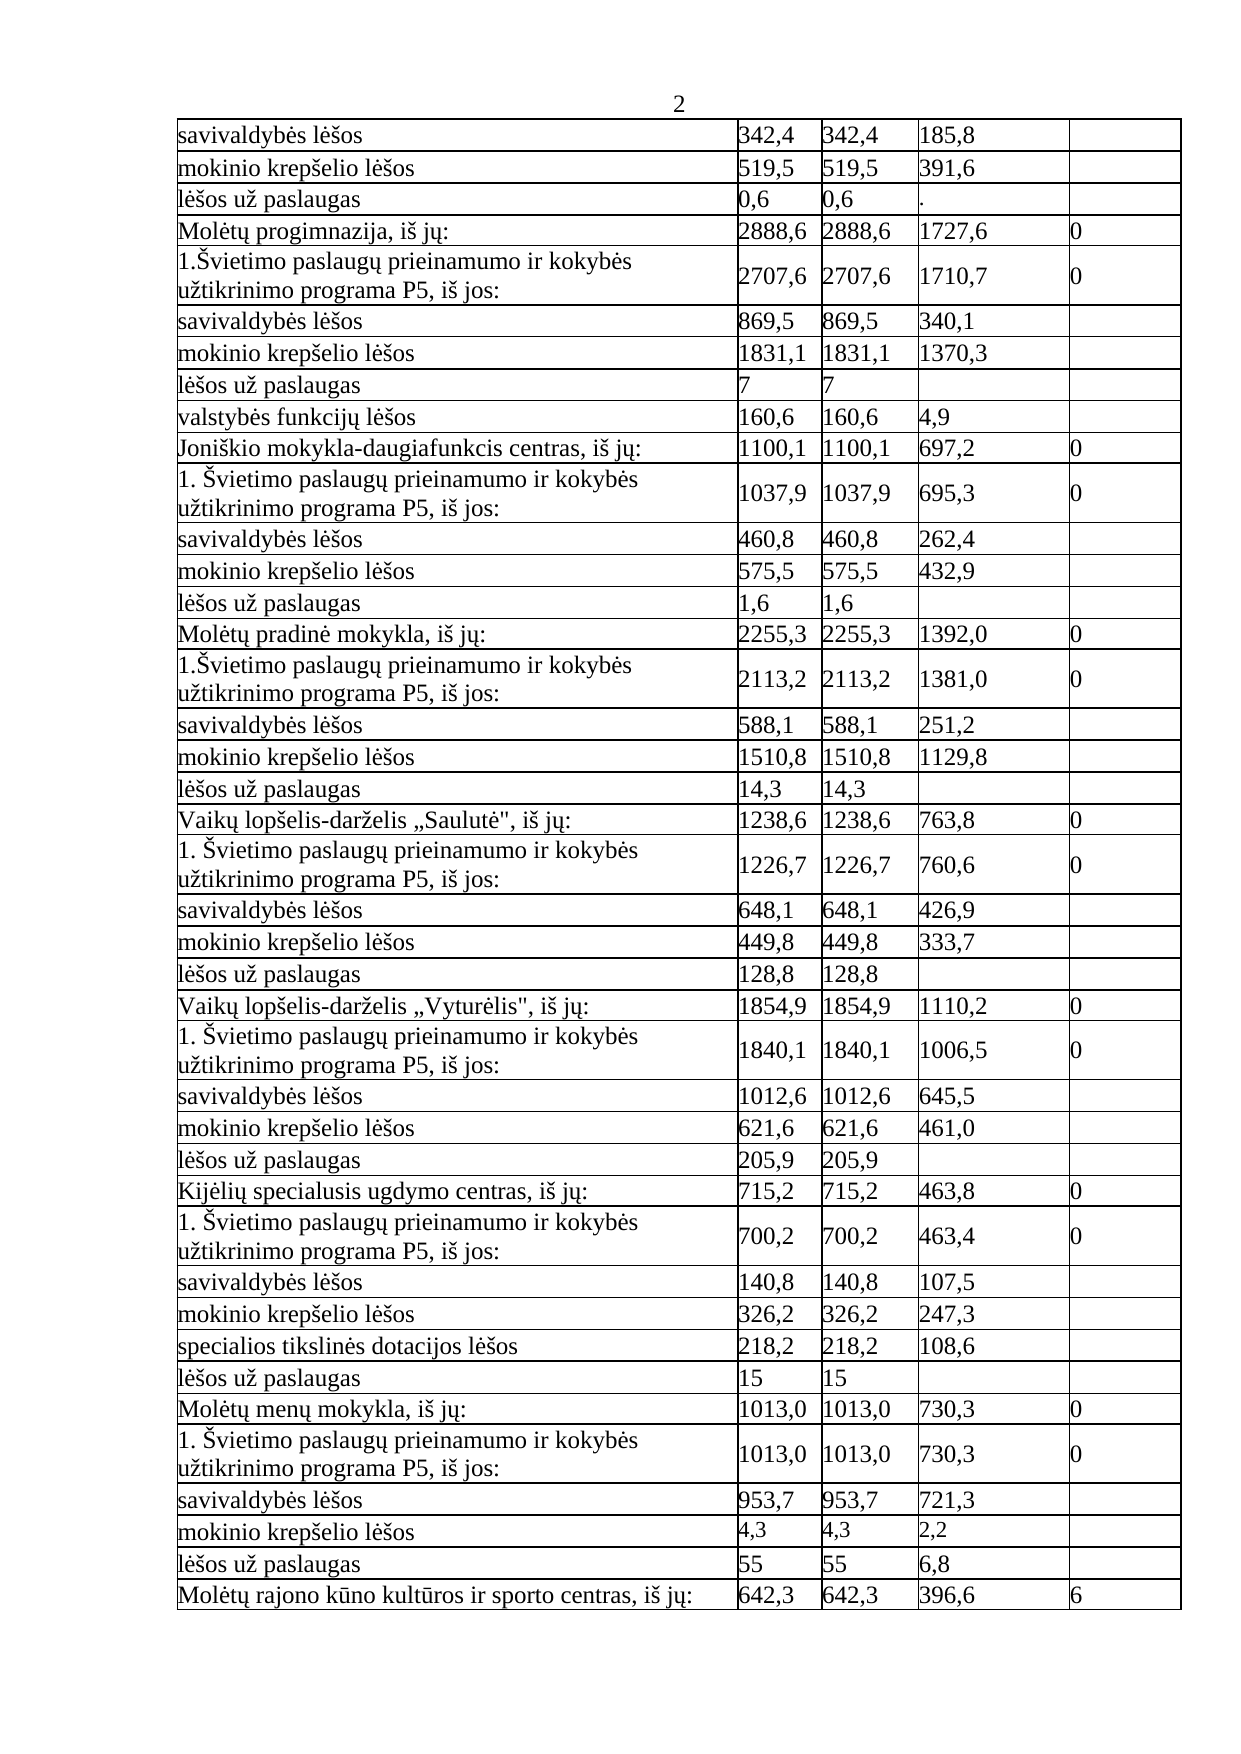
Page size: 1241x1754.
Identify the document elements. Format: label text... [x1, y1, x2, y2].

table_cell [919, 959, 1069, 989]
table_cell [1070, 895, 1180, 925]
table_cell lėšos už paslaugas [178, 1362, 737, 1392]
table_cell 461,0 [919, 1112, 1069, 1143]
table_cell [1070, 401, 1180, 432]
table_cell 14,3 [739, 773, 821, 803]
table_cell 1381,0 [919, 650, 1069, 707]
table_cell 160,6 [739, 401, 821, 432]
table_cell lėšos už paslaugas [178, 1548, 737, 1578]
table_cell 205,9 [739, 1144, 821, 1175]
table_cell 432,9 [919, 555, 1069, 586]
table_cell 1100,1 [823, 433, 918, 462]
table_cell Molėtų menų mokykla, iš jų: [178, 1394, 737, 1423]
table_cell 0 [1070, 433, 1180, 462]
table_cell 391,6 [919, 152, 1069, 182]
table_cell 1012,6 [823, 1080, 918, 1111]
table_cell 1. Švietimo paslaugų prieinamumo ir kokybės užtikrinimo programa P5, iš jos: [178, 1425, 737, 1482]
table_cell savivaldybės lėšos [178, 1484, 737, 1514]
table_cell 396,6 [919, 1580, 1069, 1609]
table_cell 449,8 [823, 927, 918, 957]
table_cell [1070, 370, 1180, 400]
table_cell Molėtų pradinė mokykla, iš jų: [178, 619, 737, 648]
table_cell [1070, 337, 1180, 368]
table_cell 460,8 [739, 523, 821, 553]
table_cell savivaldybės lėšos [178, 523, 737, 553]
table_cell [1070, 1080, 1180, 1111]
table_cell 760,6 [919, 835, 1069, 893]
table_cell 648,1 [739, 895, 821, 925]
table_cell 0 [1070, 805, 1180, 834]
table_cell 160,6 [823, 401, 918, 432]
table_cell 2888,6 [739, 216, 821, 244]
table_cell 2113,2 [823, 650, 918, 707]
table_cell [1070, 152, 1180, 182]
table_cell lėšos už paslaugas [178, 959, 737, 989]
table_cell [919, 1362, 1069, 1392]
table_cell 463,4 [919, 1207, 1069, 1264]
table_cell [1070, 1112, 1180, 1143]
table_cell [1070, 184, 1180, 214]
table_cell 7 [823, 370, 918, 400]
table_cell 695,3 [919, 464, 1069, 522]
table_cell 1,6 [823, 587, 918, 617]
table_cell 262,4 [919, 523, 1069, 553]
table_cell 1727,6 [919, 216, 1069, 244]
table_cell 1.Švietimo paslaugų prieinamumo ir kokybės užtikrinimo programa P5, iš jos: [178, 246, 737, 304]
table_cell 953,7 [823, 1484, 918, 1514]
table_cell 4,9 [919, 401, 1069, 432]
table_cell 575,5 [823, 555, 918, 586]
table_cell [1070, 555, 1180, 586]
table_cell 333,7 [919, 927, 1069, 957]
table_cell 2113,2 [739, 650, 821, 707]
table_cell 2707,6 [739, 246, 821, 304]
table_cell 15 [739, 1362, 821, 1392]
table_cell 460,8 [823, 523, 918, 553]
table_cell 1. Švietimo paslaugų prieinamumo ir kokybės užtikrinimo programa P5, iš jos: [178, 464, 737, 522]
table_cell 1037,9 [739, 464, 821, 522]
table_cell [1070, 959, 1180, 989]
table_cell [1070, 1548, 1180, 1578]
table_cell 953,7 [739, 1484, 821, 1514]
table_cell 185,8 [919, 120, 1069, 150]
table_cell . [919, 184, 1069, 214]
table_cell [1070, 1330, 1180, 1360]
table_cell savivaldybės lėšos [178, 1080, 737, 1111]
table_cell 107,5 [919, 1266, 1069, 1296]
table_cell 0 [1070, 1425, 1180, 1482]
table_cell mokinio krepšelio lėšos [178, 152, 737, 182]
table_cell [919, 773, 1069, 803]
table_cell valstybės funkcijų lėšos [178, 401, 737, 432]
table_cell 1392,0 [919, 619, 1069, 648]
table_cell specialios tikslinės dotacijos lėšos [178, 1330, 737, 1360]
table_cell 463,8 [919, 1176, 1069, 1205]
table_cell 128,8 [739, 959, 821, 989]
table_cell 715,2 [739, 1176, 821, 1205]
table_cell 1238,6 [739, 805, 821, 834]
table_cell 14,3 [823, 773, 918, 803]
table_cell 2255,3 [739, 619, 821, 648]
table_cell savivaldybės lėšos [178, 895, 737, 925]
table_cell 1110,2 [919, 991, 1069, 1019]
table_cell 1. Švietimo paslaugų prieinamumo ir kokybės užtikrinimo programa P5, iš jos: [178, 1021, 737, 1079]
table_cell 1. Švietimo paslaugų prieinamumo ir kokybės užtikrinimo programa P5, iš jos: [178, 835, 737, 893]
table_cell 721,3 [919, 1484, 1069, 1514]
table_cell 1129,8 [919, 741, 1069, 771]
table_cell 1854,9 [823, 991, 918, 1019]
table_cell 0 [1070, 650, 1180, 707]
table_cell 519,5 [823, 152, 918, 182]
table_cell 449,8 [739, 927, 821, 957]
table_cell 1831,1 [823, 337, 918, 368]
table_cell mokinio krepšelio lėšos [178, 741, 737, 771]
table_cell mokinio krepšelio lėšos [178, 927, 737, 957]
table_cell 342,4 [823, 120, 918, 150]
table_cell 648,1 [823, 895, 918, 925]
table_cell 2707,6 [823, 246, 918, 304]
table_cell [1070, 1362, 1180, 1392]
table_cell [1070, 587, 1180, 617]
table_cell 251,2 [919, 709, 1069, 739]
table_cell [1070, 1516, 1180, 1546]
table_cell 0 [1070, 246, 1180, 304]
table_cell 869,5 [739, 306, 821, 336]
table_cell 247,3 [919, 1298, 1069, 1328]
table_cell lėšos už paslaugas [178, 370, 737, 400]
table_cell 1.Švietimo paslaugų prieinamumo ir kokybės užtikrinimo programa P5, iš jos: [178, 650, 737, 707]
table_cell [1070, 1298, 1180, 1328]
table_cell 642,3 [823, 1580, 918, 1609]
table_cell savivaldybės lėšos [178, 120, 737, 150]
table_cell 342,4 [739, 120, 821, 150]
table_cell lėšos už paslaugas [178, 773, 737, 803]
table_cell 218,2 [823, 1330, 918, 1360]
table_cell 1510,8 [739, 741, 821, 771]
table_cell 128,8 [823, 959, 918, 989]
table_cell 108,6 [919, 1330, 1069, 1360]
table_cell mokinio krepšelio lėšos [178, 1298, 737, 1328]
table_cell Molėtų progimnazija, iš jų: [178, 216, 737, 244]
table_cell 1710,7 [919, 246, 1069, 304]
table_cell 869,5 [823, 306, 918, 336]
table_cell 55 [823, 1548, 918, 1578]
table_cell 1013,0 [739, 1394, 821, 1423]
table_cell 2255,3 [823, 619, 918, 648]
table_cell 1831,1 [739, 337, 821, 368]
table_cell 326,2 [823, 1298, 918, 1328]
table_cell 140,8 [739, 1266, 821, 1296]
table_cell [1070, 773, 1180, 803]
table_cell 326,2 [739, 1298, 821, 1328]
table_cell 0 [1070, 1394, 1180, 1423]
table_cell 697,2 [919, 433, 1069, 462]
table_cell 0 [1070, 619, 1180, 648]
table_cell 588,1 [823, 709, 918, 739]
table_cell 1037,9 [823, 464, 918, 522]
table_cell 1012,6 [739, 1080, 821, 1111]
table_cell 0 [1070, 991, 1180, 1019]
table_cell 1840,1 [739, 1021, 821, 1079]
table_cell 205,9 [823, 1144, 918, 1175]
table_cell 6 [1070, 1580, 1180, 1609]
table_cell 1013,0 [823, 1425, 918, 1482]
table_cell [1070, 1266, 1180, 1296]
table_cell 730,3 [919, 1394, 1069, 1423]
table_cell 1. Švietimo paslaugų prieinamumo ir kokybės užtikrinimo programa P5, iš jos: [178, 1207, 737, 1264]
table_cell Vaikų lopšelis-darželis „Vyturėlis", iš jų: [178, 991, 737, 1019]
table_cell 715,2 [823, 1176, 918, 1205]
table_cell 1238,6 [823, 805, 918, 834]
table_cell savivaldybės lėšos [178, 306, 737, 336]
table_cell mokinio krepšelio lėšos [178, 555, 737, 586]
table_cell 140,8 [823, 1266, 918, 1296]
table_cell 0 [1070, 1021, 1180, 1079]
table_cell 0 [1070, 1176, 1180, 1205]
table_cell 1226,7 [739, 835, 821, 893]
table_cell [1070, 927, 1180, 957]
table_cell 519,5 [739, 152, 821, 182]
table_cell lėšos už paslaugas [178, 1144, 737, 1175]
table_cell savivaldybės lėšos [178, 709, 737, 739]
table_cell 1,6 [739, 587, 821, 617]
table_cell 0,6 [823, 184, 918, 214]
table_cell 1100,1 [739, 433, 821, 462]
table_cell [1070, 120, 1180, 150]
table_cell 1013,0 [739, 1425, 821, 1482]
table_cell 340,1 [919, 306, 1069, 336]
table_cell [1070, 306, 1180, 336]
table_cell 700,2 [739, 1207, 821, 1264]
table_cell 1854,9 [739, 991, 821, 1019]
table_cell [919, 587, 1069, 617]
table_cell 4,3 [739, 1516, 821, 1546]
table_cell 0 [1070, 835, 1180, 893]
table_cell 426,9 [919, 895, 1069, 925]
table_cell [1070, 741, 1180, 771]
table_cell 645,5 [919, 1080, 1069, 1111]
table_cell savivaldybės lėšos [178, 1266, 737, 1296]
table_cell [1070, 1484, 1180, 1514]
table_cell 621,6 [739, 1112, 821, 1143]
table_cell mokinio krepšelio lėšos [178, 337, 737, 368]
table_cell 1370,3 [919, 337, 1069, 368]
table_cell Molėtų rajono kūno kultūros ir sporto centras, iš jų: [178, 1580, 737, 1609]
table_cell [1070, 523, 1180, 553]
table_cell 0,6 [739, 184, 821, 214]
table_cell 1840,1 [823, 1021, 918, 1079]
table_cell mokinio krepšelio lėšos [178, 1516, 737, 1546]
table_cell 15 [823, 1362, 918, 1392]
table_cell 1013,0 [823, 1394, 918, 1423]
table_cell 7 [739, 370, 821, 400]
table_cell Vaikų lopšelis-darželis „Saulutė", iš jų: [178, 805, 737, 834]
table_cell Kijėlių specialusis ugdymo centras, iš jų: [178, 1176, 737, 1205]
table_cell 575,5 [739, 555, 821, 586]
table_cell mokinio krepšelio lėšos [178, 1112, 737, 1143]
table_cell [1070, 709, 1180, 739]
table_cell 0 [1070, 216, 1180, 244]
table_cell 218,2 [739, 1330, 821, 1360]
table_cell 0 [1070, 464, 1180, 522]
table_cell 6,8 [919, 1548, 1069, 1578]
table_cell 700,2 [823, 1207, 918, 1264]
table_cell 588,1 [739, 709, 821, 739]
table_cell lėšos už paslaugas [178, 184, 737, 214]
table_cell 621,6 [823, 1112, 918, 1143]
table_cell [1070, 1144, 1180, 1175]
table_cell 4,3 [823, 1516, 918, 1546]
table_cell 1006,5 [919, 1021, 1069, 1079]
table_cell 2888,6 [823, 216, 918, 244]
table_cell 642,3 [739, 1580, 821, 1609]
table_cell Joniškio mokykla-daugiafunkcis centras, iš jų: [178, 433, 737, 462]
table_cell 0 [1070, 1207, 1180, 1264]
table_cell 730,3 [919, 1425, 1069, 1482]
table_cell [919, 370, 1069, 400]
table_cell lėšos už paslaugas [178, 587, 737, 617]
table_cell 1510,8 [823, 741, 918, 771]
table_cell 1226,7 [823, 835, 918, 893]
table_cell 2,2 [919, 1516, 1069, 1546]
table_cell 763,8 [919, 805, 1069, 834]
table_cell 55 [739, 1548, 821, 1578]
table_cell [919, 1144, 1069, 1175]
